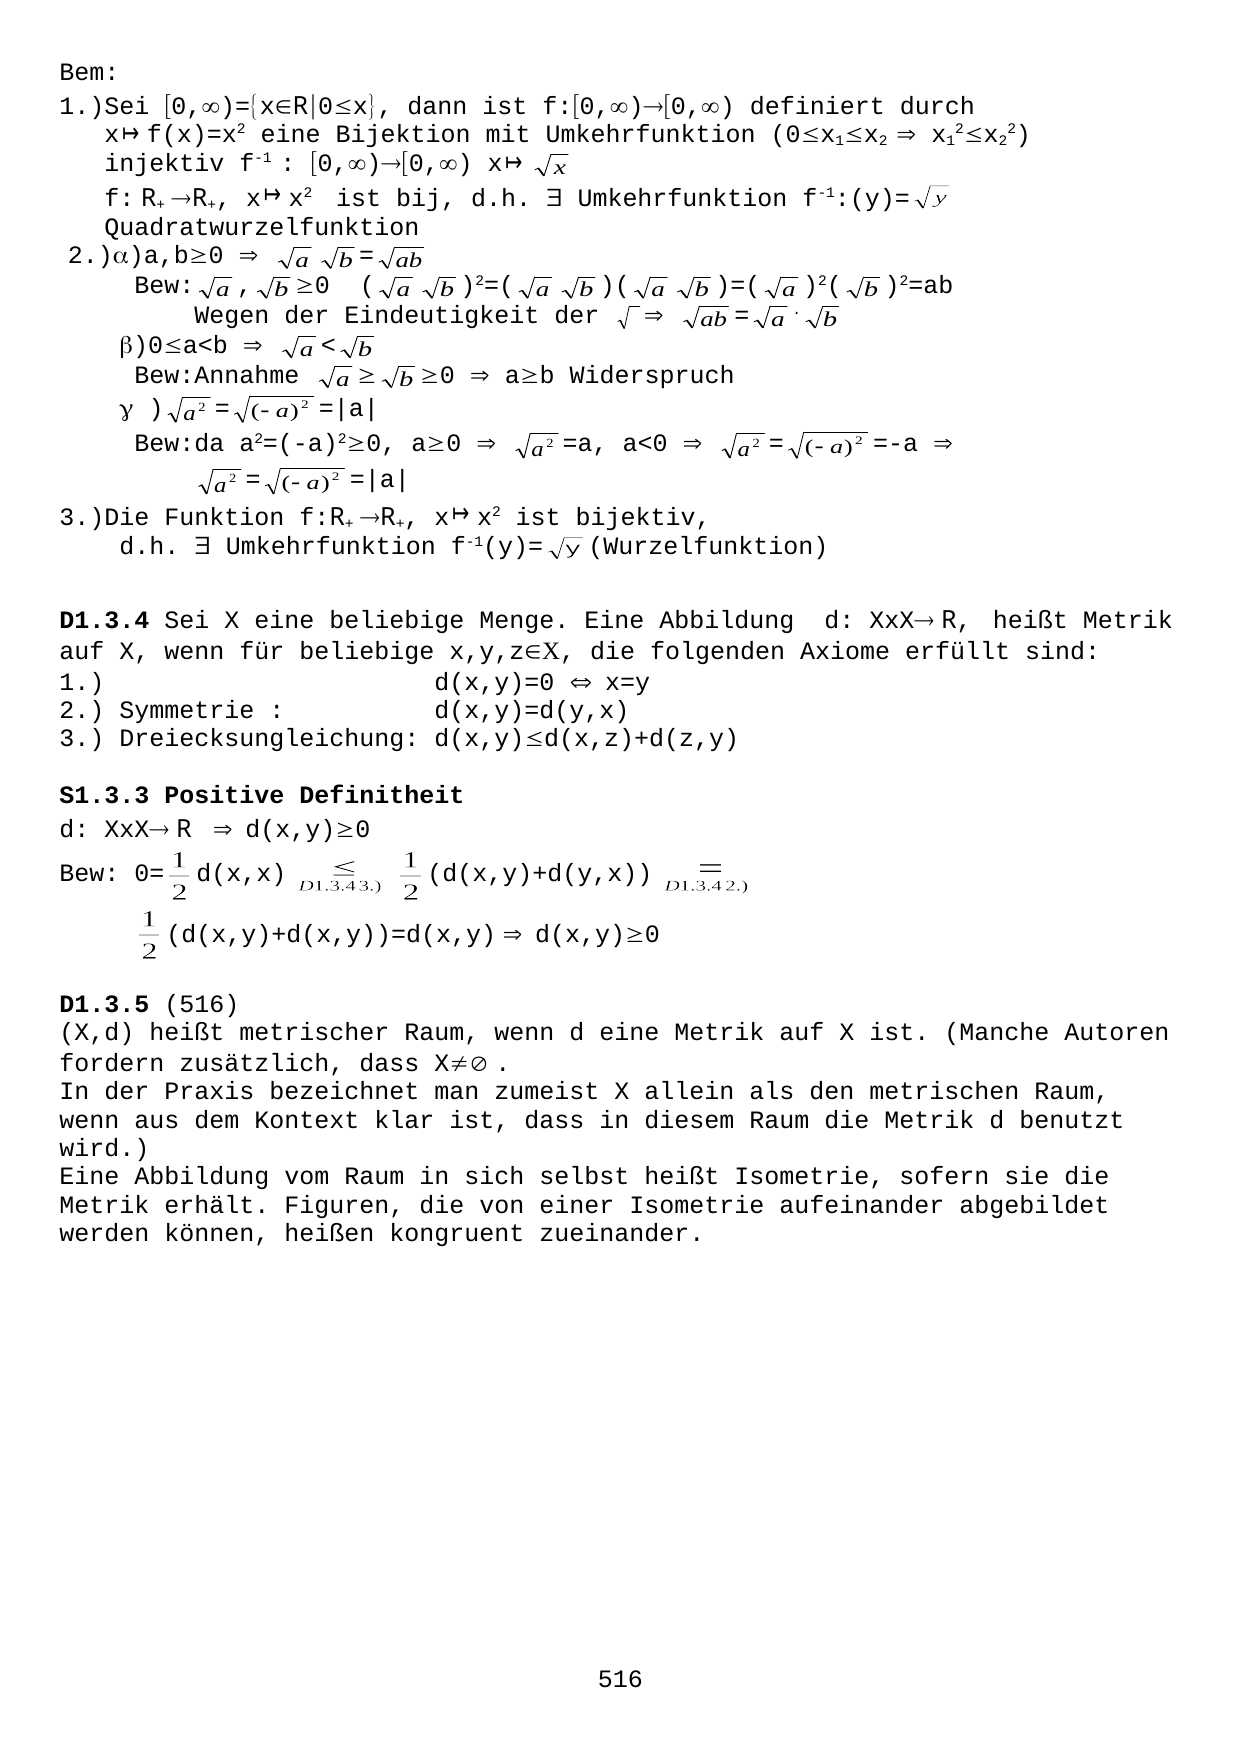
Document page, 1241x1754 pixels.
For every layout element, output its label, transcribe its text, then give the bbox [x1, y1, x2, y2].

text Bem: [59, 59, 1181, 87]
text f: R+ R+, xx2 ist bij, d.h.  Umkehrfunktion f-1:(y)= [59, 180, 1181, 214]
text ==|a| [59, 463, 1181, 499]
text Bew:,0 ()2=()()=()2()2=ab [59, 272, 1181, 302]
text 2.))a,b0  = [59, 242, 1181, 272]
text )0a<b  < [59, 332, 1181, 362]
text Bew:Annahme 0  ab Widerspruch [59, 362, 1181, 391]
text Wegen der Eindeutigkeit der  =. [59, 302, 1181, 332]
text Quadratwurzelfunktion [59, 214, 1181, 242]
text Bew:da a2=(-a)20, a0  =a, a<0  ==-a  [59, 427, 1181, 463]
text injektiv f-1 : 0,)0,) x [59, 150, 1181, 180]
text xf(x)=x2 eine Bijektion mit Umkehrfunktion (0x1x2  x12x22) [59, 122, 1181, 150]
text 3.)Die Funktion f:R+ R+, xx2 ist bijektiv, [59, 499, 1181, 533]
text  )==|a| [59, 391, 1181, 427]
text d.h.  Umkehrfunktion f-1(y)=(Wurzelfunktion) [59, 533, 1181, 563]
text D1.3.4 Sei X {\displaystyle X} X eine beliebige Menge. Eine Abbildung d : X × X → R {\displaystyle d\colon X\times X\to \mathbb {R} } d: XxX R, heißt Metrik auf X {\displaystyle X} X, wenn für beliebige x {\displaystyle x} x,y,zX, y {\displaystyle y} z {\displaystyle z} X {\displaystyle X} die folgenden Axiome erfüllt sind: 1.) d(x,y)=0  x=y 2.) Symmetrie : d(x,y)=d(y,x) 3.) Dreiecksungleichung: d(x,y)d(x,z)+d(z,y) S1.3.3 Positive Definitheit d: XxX R  d(x,y)0 Bew: 0=d(x,x) (d(x,y)+d(y,x)) (d(x,y)+d(x,y))=d(x,y)  d(x,y)0 D1.3.5 (516) (X,d)0 = 1 2 d ( x , x ) ≤ 1 2 ( d ( x , y ) + d ( y , x ) ) = 1 2 ( d ( x , y ) + d ( x , y ) ) = d ( x , y ) . {\displaystyle 0={\frac {1}{2}}d(x,x)\leq {\frac {1}{2}}(d(x,y)+d(y,x))={\frac {1}{2}}(d(x,y)+d(x,y))=d(x,y).} ( X , d ) {\displaystyle (X,d)} heißt metrischer Raum, wenn d {\displaystyle d} d eine Metrik auf XX {\displaystyle X} ist. (Manche Autoren fordern zusätzlich, dass X X {\displaystyle X} . In der Praxis bezeichnet man zumeist X {\displaystyle X} X allein als den metrischen Raum, wenn aus dem Kontext klar ist, dass in diesem Raum die Metrik d {\displaystyle d} d benutzt wird.) Eine Abbildung vom Raum in sich selbst heißt Isometrie, sofern sie die Metrik erhält. Figuren, die von einer Isometrie aufeinander abgebildet werden können, heißen kongruent zueinander. [59, 602, 1181, 1249]
text 1.)Sei 0,)=xR0x, dann ist f:0,)0,) definiert durch [59, 87, 1181, 122]
